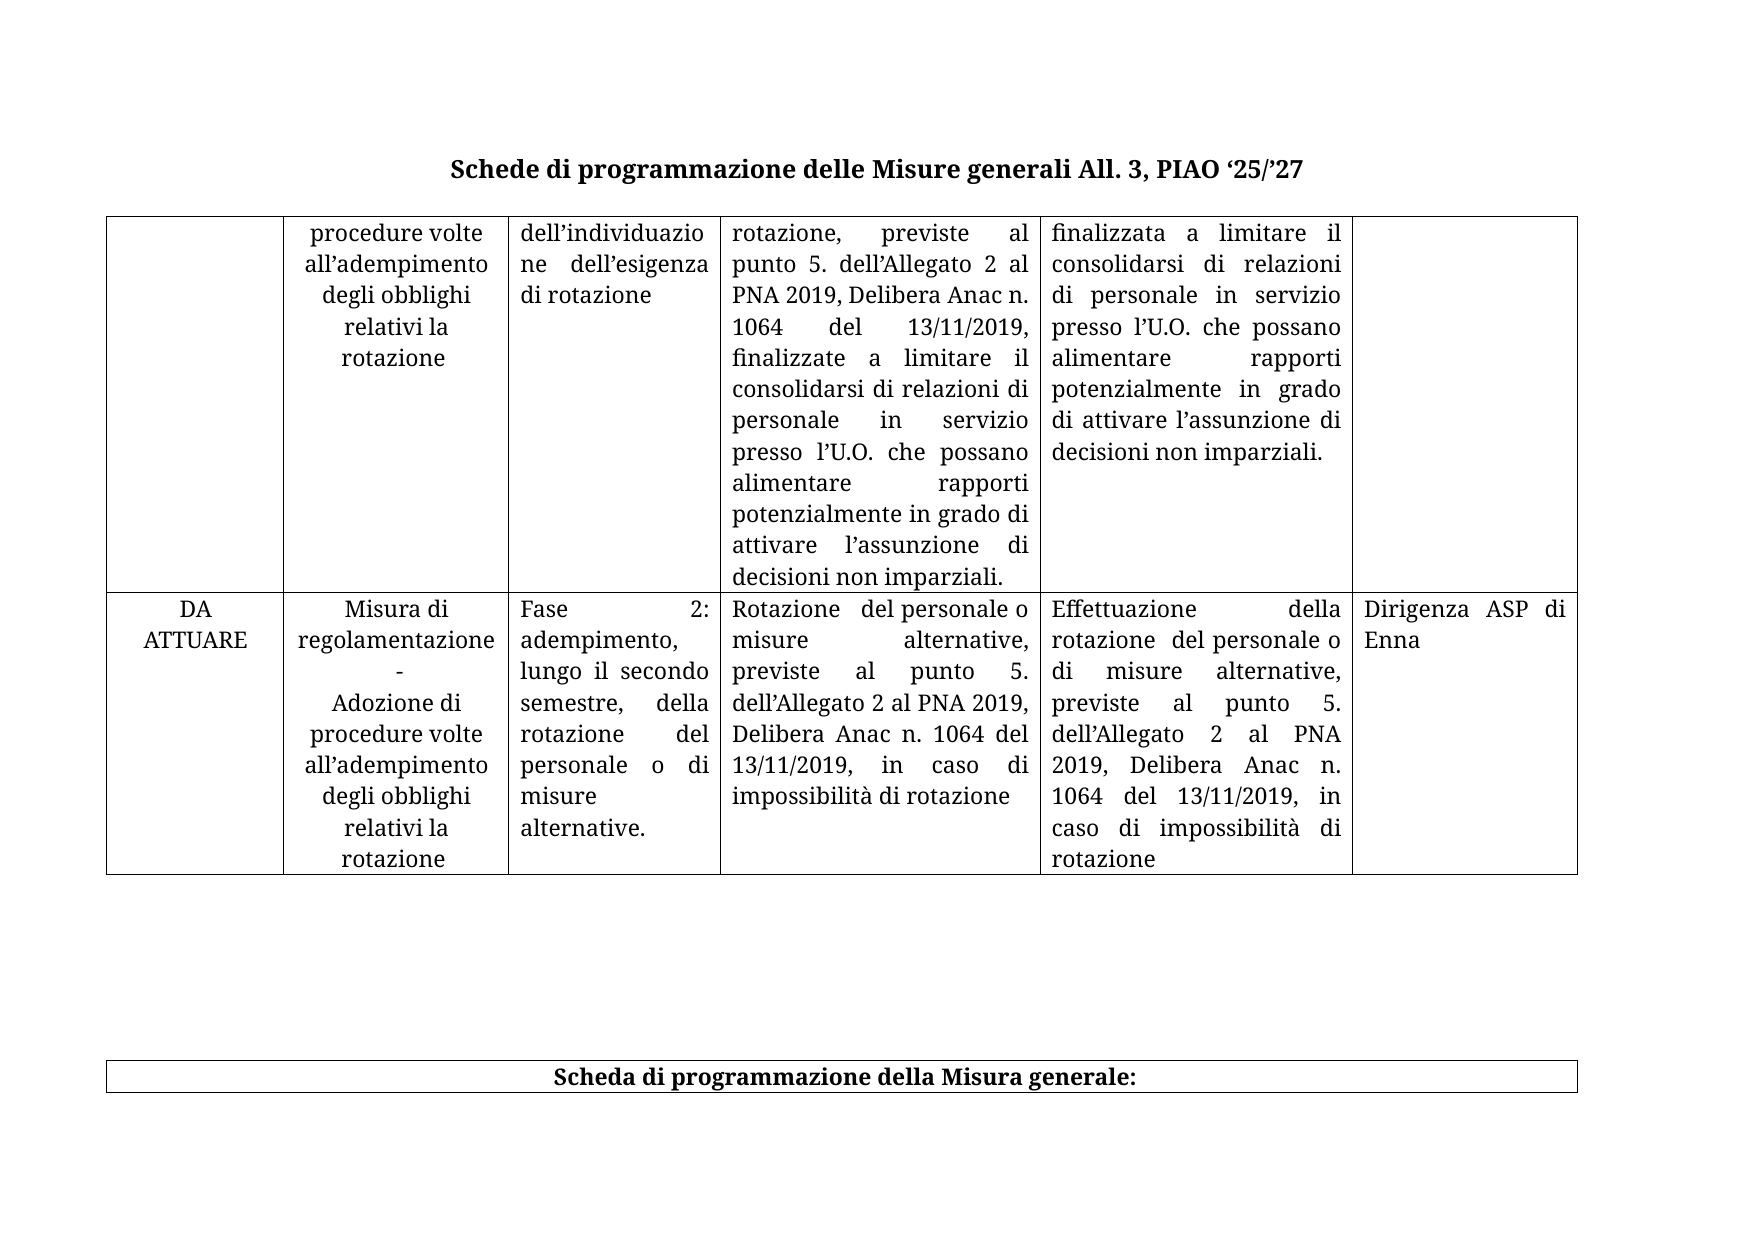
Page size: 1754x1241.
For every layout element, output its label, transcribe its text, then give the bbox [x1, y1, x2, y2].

table_cell finalizzata a limitare il consolidarsi di relazioni di personale in servizio presso l’U.O. che possano alimentare rapporti potenzialmente in grado di attivare l’assunzione di decisioni non imparziali. [1041, 217, 1352, 592]
table_cell [107, 217, 283, 592]
table_cell Dirigenza ASP di Enna [1353, 593, 1577, 874]
table_cell rotazione, previste al punto 5. dell’Allegato 2 al PNA 2019, Delibera Anac n. 1064 del 13/11/2019, finalizzate a limitare il consolidarsi di relazioni di personale in servizio presso l’U.O. che possano alimentare rapporti potenzialmente in grado di attivare l’assunzione di decisioni non imparziali. [721, 217, 1040, 592]
table_cell Fase 2: adempimento, lungo il secondo semestre, della rotazione del personale o di misure alternative. [509, 593, 720, 874]
table_cell dell’individuazione dell’esigenza di rotazione [509, 217, 720, 592]
table_cell Rotazione del personale o misure alternative, previste al punto 5. dell’Allegato 2 al PNA 2019, Delibera Anac n. 1064 del 13/11/2019, in caso di impossibilità di rotazione [721, 593, 1040, 874]
table_header Scheda di programmazione della Misura generale: [107, 1061, 1577, 1092]
table_cell Misura di regolamentazione - Adozione di procedure volte all’adempimento degli obblighi relativi la rotazione [284, 593, 508, 874]
table_cell DA ATTUARE [107, 593, 283, 874]
table_cell [1353, 217, 1577, 592]
table_cell procedure volte all’adempimento degli obblighi relativi la rotazione [284, 217, 508, 592]
table_cell Effettuazione della rotazione del personale o di misure alternative, previste al punto 5. dell’Allegato 2 al PNA 2019, Delibera Anac n. 1064 del 13/11/2019, in caso di impossibilità di rotazione [1041, 593, 1352, 874]
